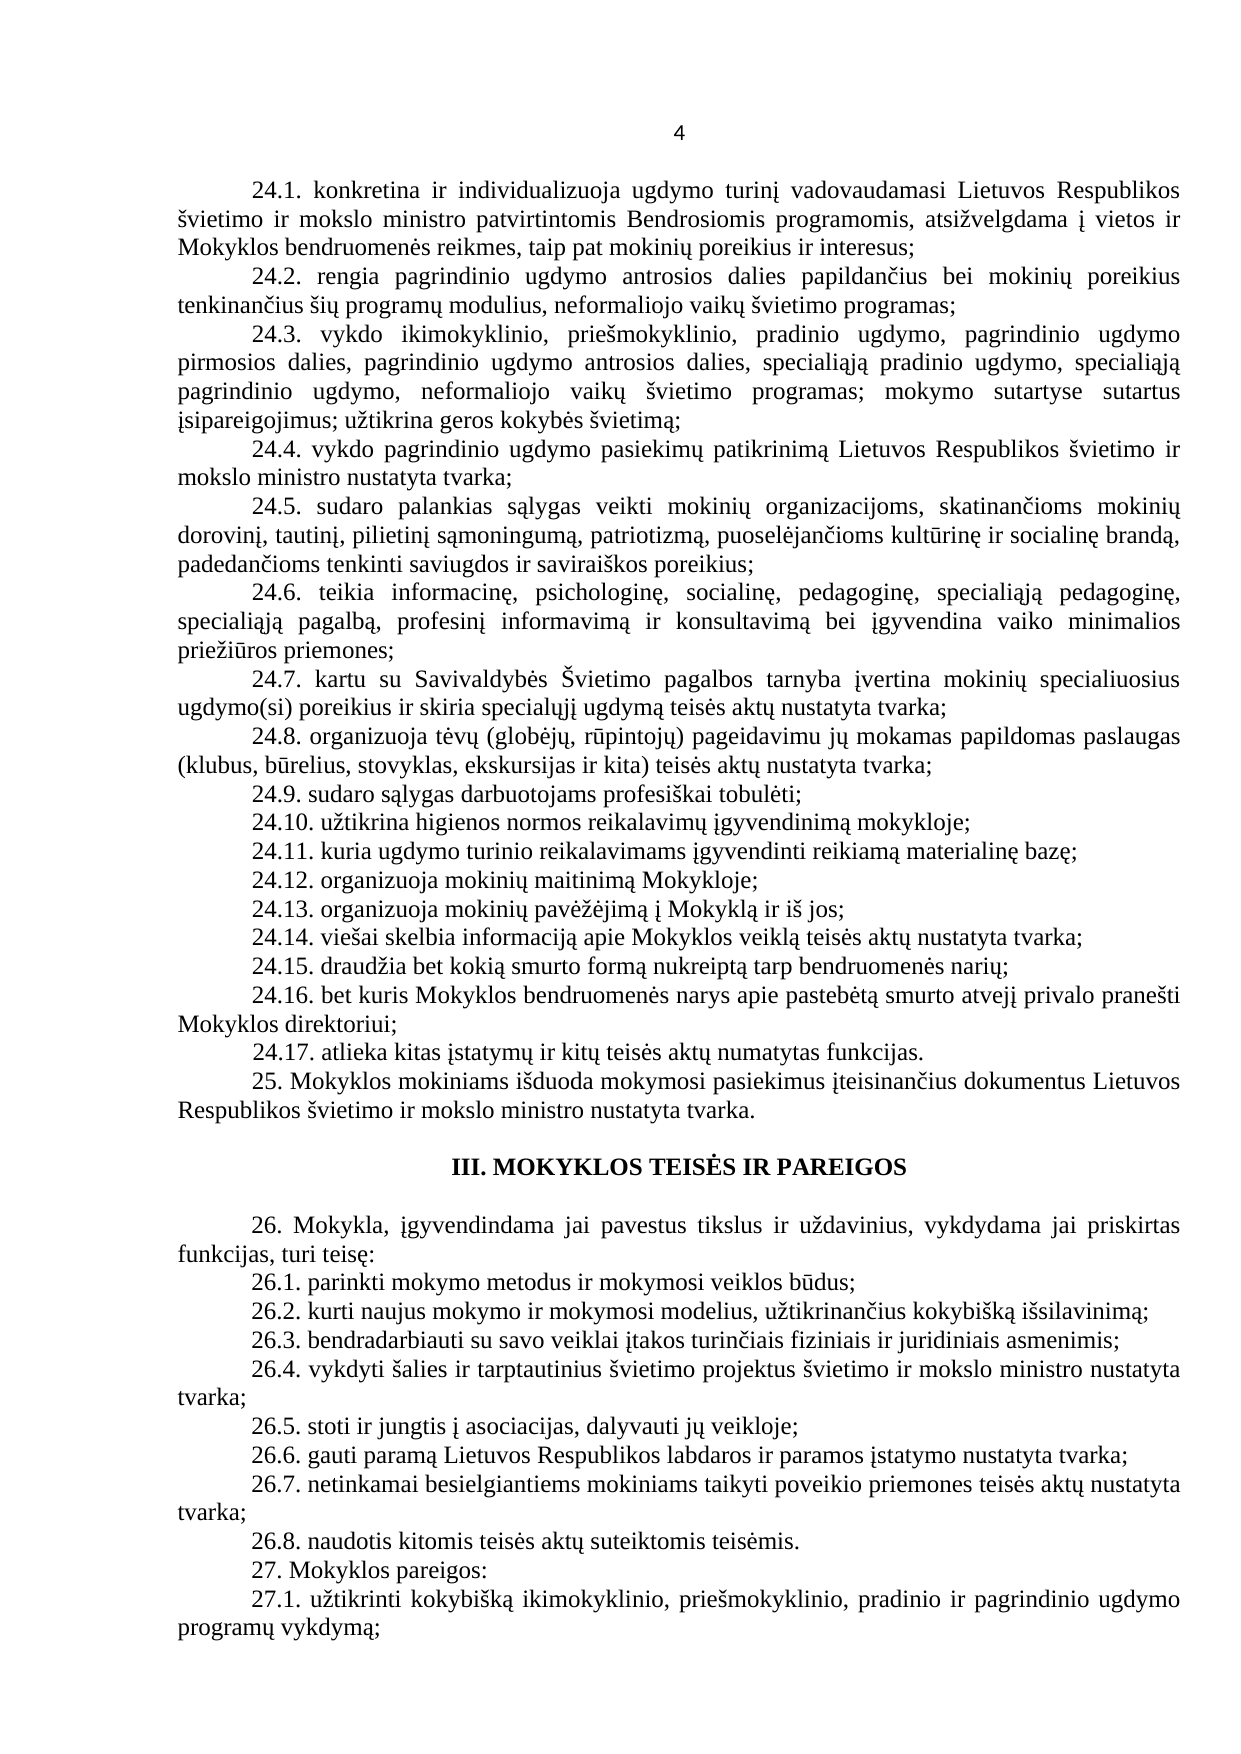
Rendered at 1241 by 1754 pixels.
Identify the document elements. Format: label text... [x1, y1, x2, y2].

text 24.12. organizuoja mokinių maitinimą Mokykloje; [177, 865, 1181, 894]
text 24.1. konkretina ir individualizuoja ugdymo turinį vadovaudamasi Lietuvos Respublikos švietimo ir mokslo ministro patvirtintomis Bendrosiomis programomis, atsižvelgdama į vietos ir Mokyklos bendruomenės reikmes, taip pat mokinių poreikius ir interesus; [177, 175, 1181, 261]
text 26.5. stoti ir jungtis į asociacijas, dalyvauti jų veikloje; [177, 1411, 1181, 1440]
text 26.2. kurti naujus mokymo ir mokymosi modelius, užtikrinančius kokybišką išsilavinimą; [177, 1296, 1181, 1325]
text 24.8. organizuoja tėvų (globėjų, rūpintojų) pageidavimu jų mokamas papildomas paslaugas (klubus, būrelius, stovyklas, ekskursijas ir kita) teisės aktų nustatyta tvarka; [177, 721, 1181, 779]
text 25. Mokyklos mokiniams išduoda mokymosi pasiekimus įteisinančius dokumentus Lietuvos Respublikos švietimo ir mokslo ministro nustatyta tvarka. [177, 1066, 1181, 1124]
text 24.15. draudžia bet kokią smurto formą nukreiptą tarp bendruomenės narių; [177, 951, 1181, 980]
text 26.3. bendradarbiauti su savo veiklai įtakos turinčiais fiziniais ir juridiniais asmenimis; [177, 1325, 1181, 1354]
text 26.7. netinkamai besielgiantiems mokiniams taikyti poveikio priemones teisės aktų nustatyta tvarka; [177, 1469, 1181, 1526]
text 24.9. sudaro sąlygas darbuotojams profesiškai tobulėti; [177, 779, 1181, 807]
text III. MOKYKLOS TEISĖS IR PAREIGOS [177, 1152, 1181, 1181]
text 24.13. organizuoja mokinių pavėžėjimą į Mokyklą ir iš jos; [177, 894, 1181, 922]
text 24.6. teikia informacinę, psichologinę, socialinę, pedagoginę, specialiąją pedagoginę, specialiąją pagalbą, profesinį informavimą ir konsultavimą bei įgyvendina vaiko minimalios priežiūros priemones; [177, 577, 1181, 664]
text 24.7. kartu su Savivaldybės Švietimo pagalbos tarnyba įvertina mokinių specialiuosius ugdymo(si) poreikius ir skiria specialųjį ugdymą teisės aktų nustatyta tvarka; [177, 664, 1181, 721]
text 26.1. parinkti mokymo metodus ir mokymosi veiklos būdus; [177, 1267, 1181, 1296]
text 24.5. sudaro palankias sąlygas veikti mokinių organizacijoms, skatinančioms mokinių dorovinį, tautinį, pilietinį sąmoningumą, patriotizmą, puoselėjančioms kultūrinę ir socialinę brandą, padedančioms tenkinti saviugdos ir saviraiškos poreikius; [177, 491, 1181, 577]
text 24.4. vykdo pagrindinio ugdymo pasiekimų patikrinimą Lietuvos Respublikos švietimo ir mokslo ministro nustatyta tvarka; [177, 434, 1181, 491]
text 26.4. vykdyti šalies ir tarptautinius švietimo projektus švietimo ir mokslo ministro nustatyta tvarka; [177, 1354, 1181, 1411]
text 26.8. naudotis kitomis teisės aktų suteiktomis teisėmis. [177, 1526, 1181, 1555]
text 26.6. gauti paramą Lietuvos Respublikos labdaros ir paramos įstatymo nustatyta tvarka; [177, 1440, 1181, 1469]
text 27. Mokyklos pareigos: [177, 1555, 1181, 1584]
text 24.11. kuria ugdymo turinio reikalavimams įgyvendinti reikiamą materialinę bazę; [177, 836, 1181, 865]
text 24.3. vykdo ikimokyklinio, priešmokyklinio, pradinio ugdymo, pagrindinio ugdymo pirmosios dalies, pagrindinio ugdymo antrosios dalies, specialiąją pradinio ugdymo, specialiąją pagrindinio ugdymo, neformaliojo vaikų švietimo programas; mokymo sutartyse sutartus įsipareigojimus; užtikrina geros kokybės švietimą; [177, 319, 1181, 434]
text 26. Mokykla, įgyvendindama jai pavestus tikslus ir uždavinius, vykdydama jai priskirtas funkcijas, turi teisę: [177, 1210, 1181, 1267]
text 24.16. bet kuris Mokyklos bendruomenės narys apie pastebėtą smurto atvejį privalo pranešti Mokyklos direktoriui; [177, 980, 1181, 1037]
text 24.17. atlieka kitas įstatymų ir kitų teisės aktų numatytas funkcijas. [177, 1037, 1181, 1066]
text 24.14. viešai skelbia informaciją apie Mokyklos veiklą teisės aktų nustatyta tvarka; [177, 922, 1181, 951]
text 24.10. užtikrina higienos normos reikalavimų įgyvendinimą mokykloje; [177, 807, 1181, 836]
text 24.2. rengia pagrindinio ugdymo antrosios dalies papildančius bei mokinių poreikius tenkinančius šių programų modulius, neformaliojo vaikų švietimo programas; [177, 261, 1181, 319]
text 27.1. užtikrinti kokybišką ikimokyklinio, priešmokyklinio, pradinio ir pagrindinio ugdymo programų vykdymą; [177, 1584, 1181, 1641]
